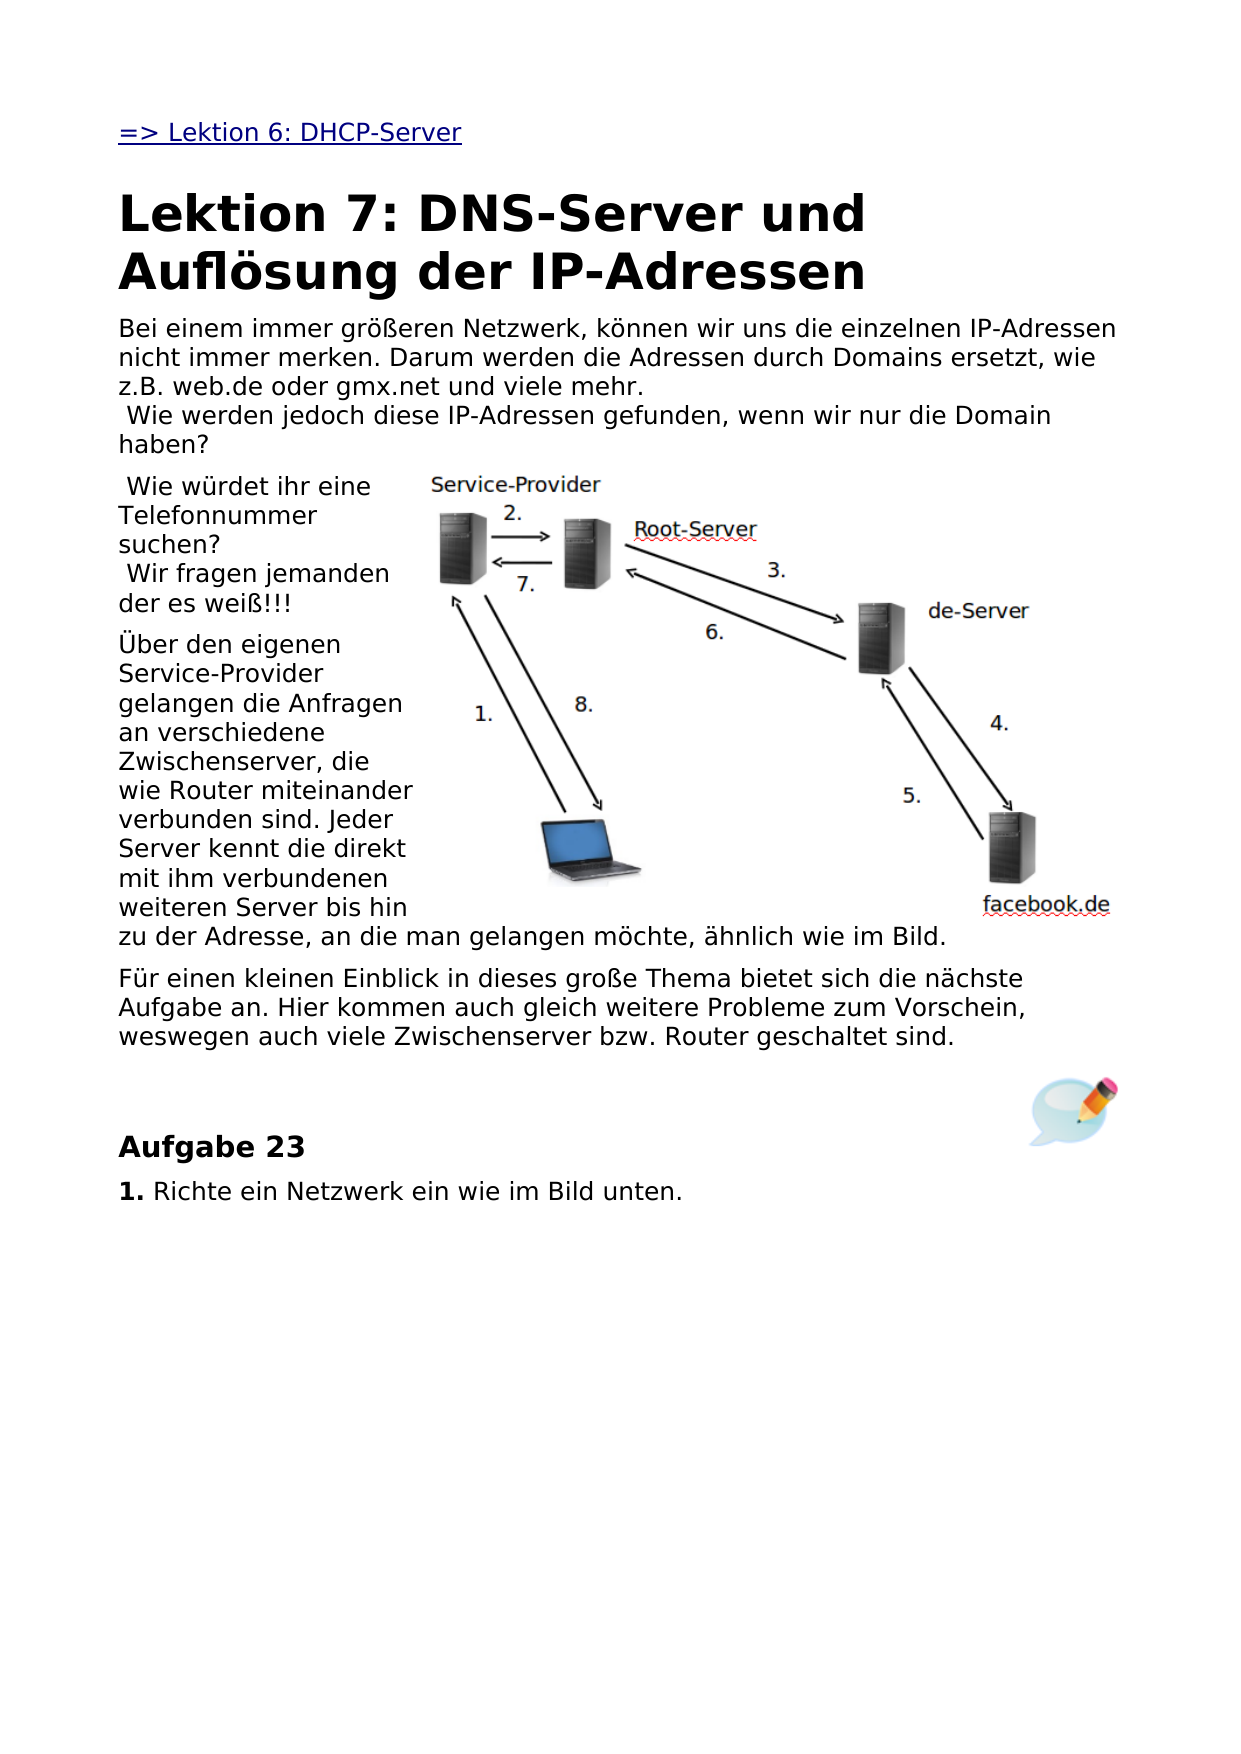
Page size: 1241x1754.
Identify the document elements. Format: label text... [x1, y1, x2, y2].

text 1. Richte ein Netzwerk ein wie im Bild unten. [118, 1177, 1122, 1206]
picture [1022, 1063, 1123, 1164]
text Für einen kleinen Einblick in dieses große Thema bietet sich die nächste Aufgabe an. Hier kommen auch gleich weitere Probleme zum Vorschein, weswegen auch viele Zwischenserver bzw. Router geschaltet sind. [118, 964, 1122, 1051]
subtitle Aufgabe 23 [118, 1130, 1022, 1164]
text Bei einem immer größeren Netzwerk, können wir uns die einzelnen IP-Adressen nicht immer merken. Darum werden die Adressen durch Domains ersetzt, wie z.B. web.de oder gmx.net und viele mehr. Wie werden jedoch diese IP-Adressen gefunden, wenn wir nur die Domain haben? [118, 314, 1122, 459]
text Wie würdet ihr eine Telefonnummer suchen? Wir fragen jemanden der es weiß!!! [118, 472, 418, 618]
subtitle Lektion 7: DNS-Server und Auflösung der IP-Adressen [118, 185, 1122, 301]
text => Lektion 6: DHCP-Server [118, 118, 1122, 147]
text Über den eigenen Service-Provider gelangen die Anfragen an verschiedene Zwischenserver, die wie Router miteinander verbunden sind. Jeder Server kennt die direkt mit ihm verbundenen weiteren Server bis hin zu der Adresse, an die man gelangen möchte, ähnlich wie im Bild. [118, 630, 1122, 951]
picture [418, 472, 1123, 922]
